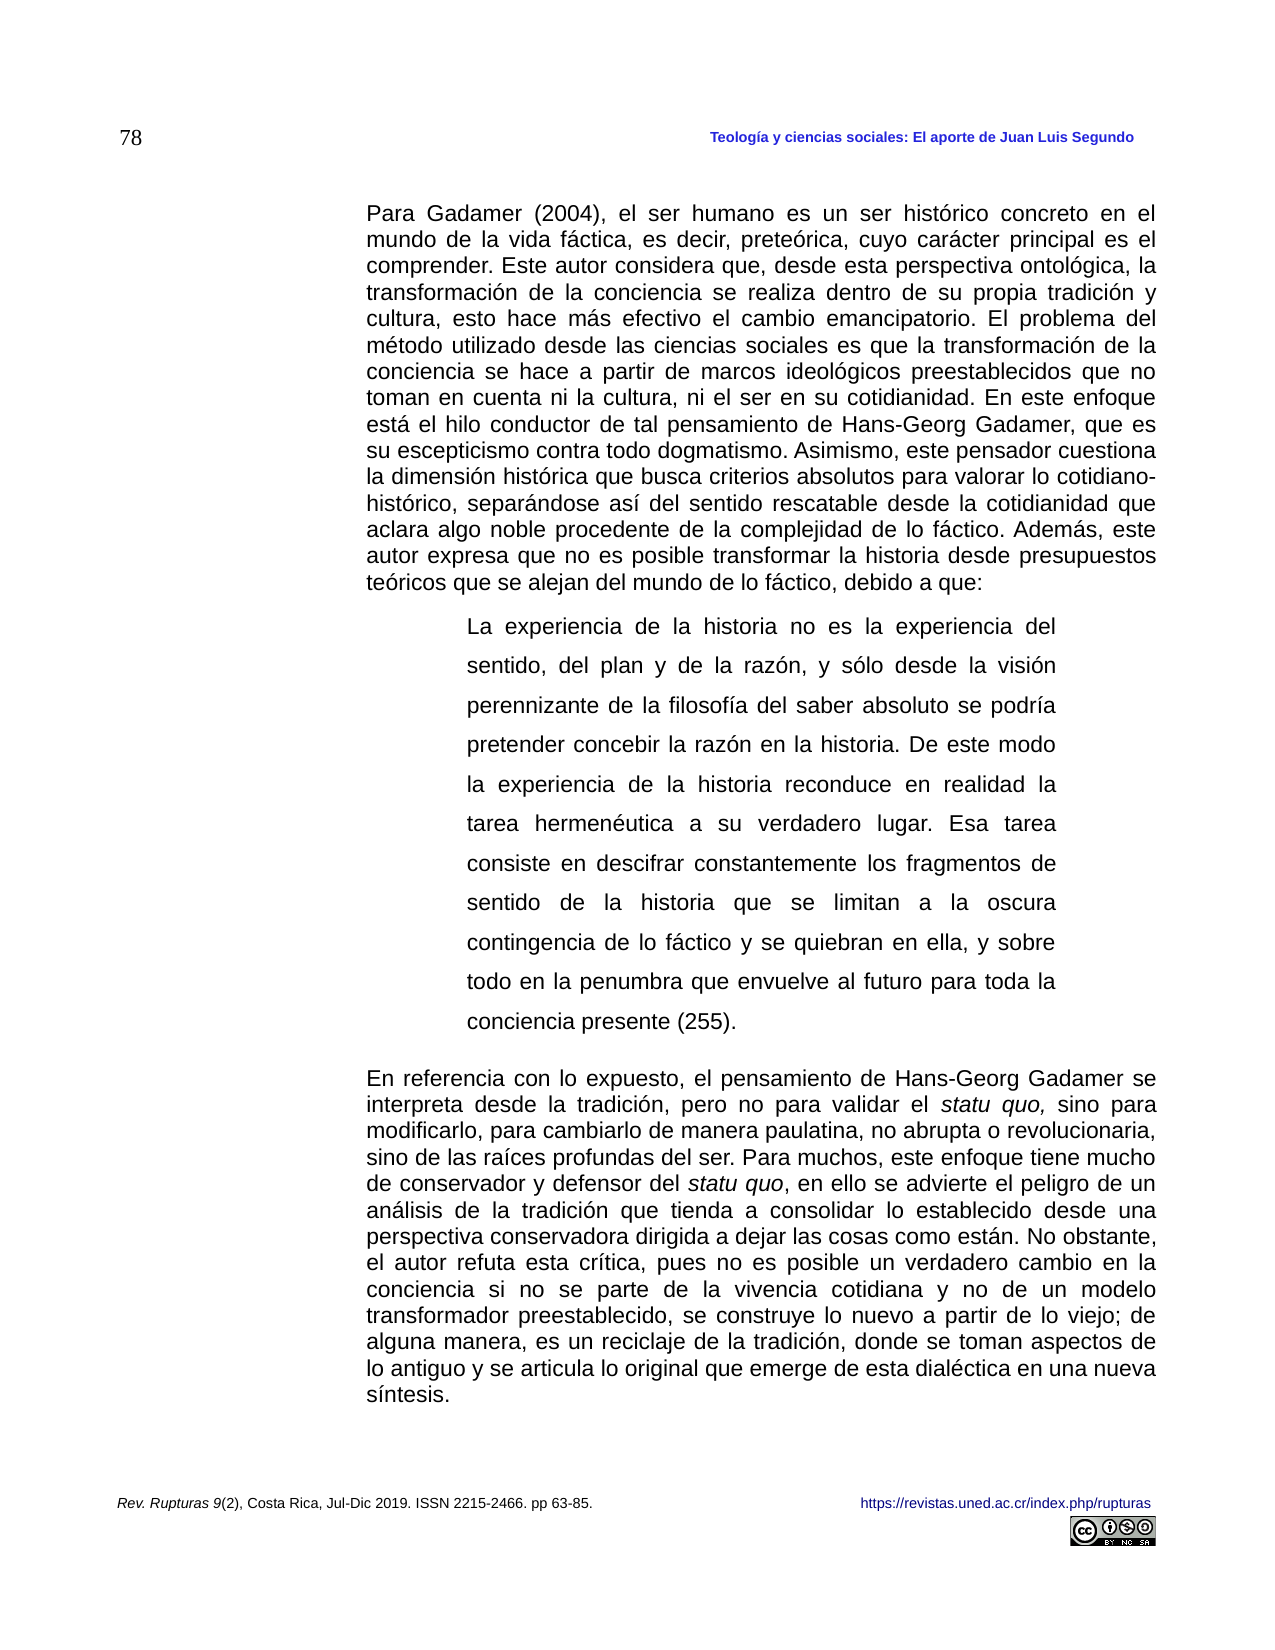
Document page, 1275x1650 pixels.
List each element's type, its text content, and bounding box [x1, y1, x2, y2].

text En referencia con lo expuesto, el pensamiento de Hans-Georg Gadamer se interpreta desde la tradición, pero no para validar el statu quo, sino para modificarlo, para cambiarlo de manera paulatina, no abrupta o revolucionaria, sino de las raíces profundas del ser. Para muchos, este enfoque tiene mucho de conservador y defensor del statu quo, en ello se advierte el peligro de un análisis de la tradición que tienda a consolidar lo establecido desde una perspectiva conservadora dirigida a dejar las cosas como están. No obstante, el autor refuta esta crítica, pues no es posible un verdadero cambio en la conciencia si no se parte de la vivencia cotidiana y no de un modelo transformador preestablecido, se construye lo nuevo a partir de lo viejo; de alguna manera, es un reciclaje de la tradición, donde se toman aspectos de lo antiguo y se articula lo original que emerge de esta dialéctica en una nueva síntesis. [366, 1065, 1157, 1407]
text Para Gadamer (2004), el ser humano es un ser histórico concreto en el mundo de la vida fáctica, es decir, preteórica, cuyo carácter principal es el comprender. Este autor considera que, desde esta perspectiva ontológica, la transformación de la conciencia se realiza dentro de su propia tradición y cultura, esto hace más efectivo el cambio emancipatorio. El problema del método utilizado desde las ciencias sociales es que la transformación de la conciencia se hace a partir de marcos ideológicos preestablecidos que no toman en cuenta ni la cultura, ni el ser en su cotidianidad. En este enfoque está el hilo conductor de tal pensamiento de Hans-Georg Gadamer, que es su escepticismo contra todo dogmatismo. Asimismo, este pensador cuestiona la dimensión histórica que busca criterios absolutos para valorar lo cotidiano-histórico, separándose así del sentido rescatable desde la cotidianidad que aclara algo noble procedente de la complejidad de lo fáctico. Además, este autor expresa que no es posible transformar la historia desde presupuestos teóricos que se alejan del mundo de lo fáctico, debido a que: [366, 200, 1157, 595]
text La experiencia de la historia no es la experiencia del sentido, del plan y de la razón, y sólo desde la visión perennizante de la filosofía del saber absoluto se podría pretender concebir la razón en la historia. De este modo la experiencia de la historia reconduce en realidad la tarea hermenéutica a su verdadero lugar. Esa tarea consiste en descifrar constantemente los fragmentos de sentido de la historia que se limitan a la oscura contingencia de lo fáctico y se quiebran en ella, y sobre todo en la penumbra que envuelve al futuro para toda la conciencia presente (255). [467, 613, 1056, 1034]
picture [1070, 1516, 1156, 1546]
